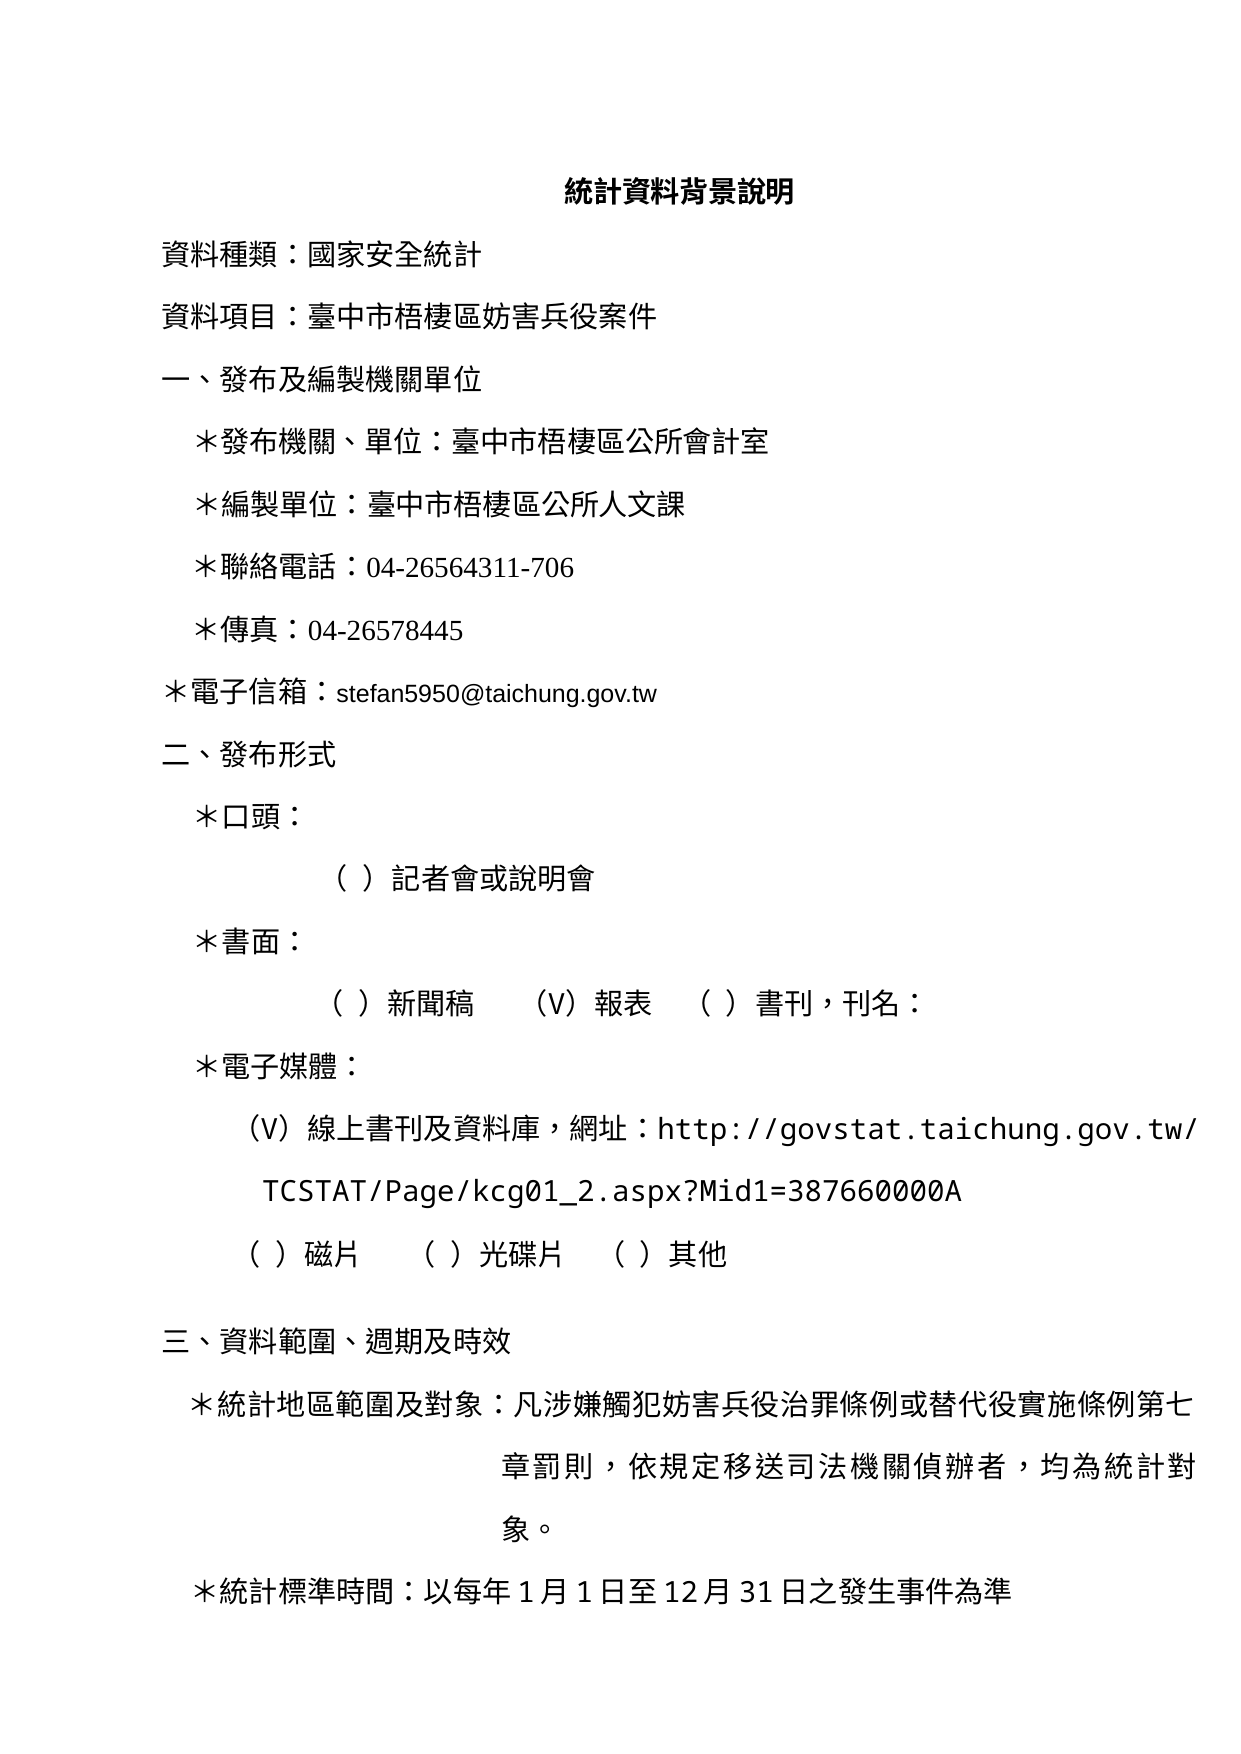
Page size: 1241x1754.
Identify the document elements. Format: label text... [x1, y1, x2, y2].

table_header 統計資料背景說明 資料種類：國家安全統計 資料項目：臺中市梧棲區妨害兵役案件 一、發布及編製機關單位 ＊發布機關、單位：臺中市梧棲區公所會計室 ＊編製單位：臺中市梧棲區公所人文課 ＊聯絡電話：04-26564311-706 ＊傳真：04-26578445 ＊電子信箱：stefan5950@taichung.gov.tw 二、發布形式 口頭： （ ）記者會或說明會 書面： （ ）新聞稿 （V）報表 （ ）書刊，刊名： ＊電子媒體： （V）線上書刊及資料庫，網址：http://govstat.taichung.gov.tw/TCSTAT/Page/kcg01_2.aspx?Mid1=387660000A （ ）磁片 （ ）光碟片 （ ）其他 三、資料範圍、週期及時效 ＊統計地區範圍及對象：凡涉嫌觸犯妨害兵役治罪條例或替代役實施條例第七章罰則，依規定移送司法機關偵辦者，均為統計對象。 ＊統計標準時間：以每年1月1日至12月31日之發生事件為準 [150, 148, 1209, 1638]
